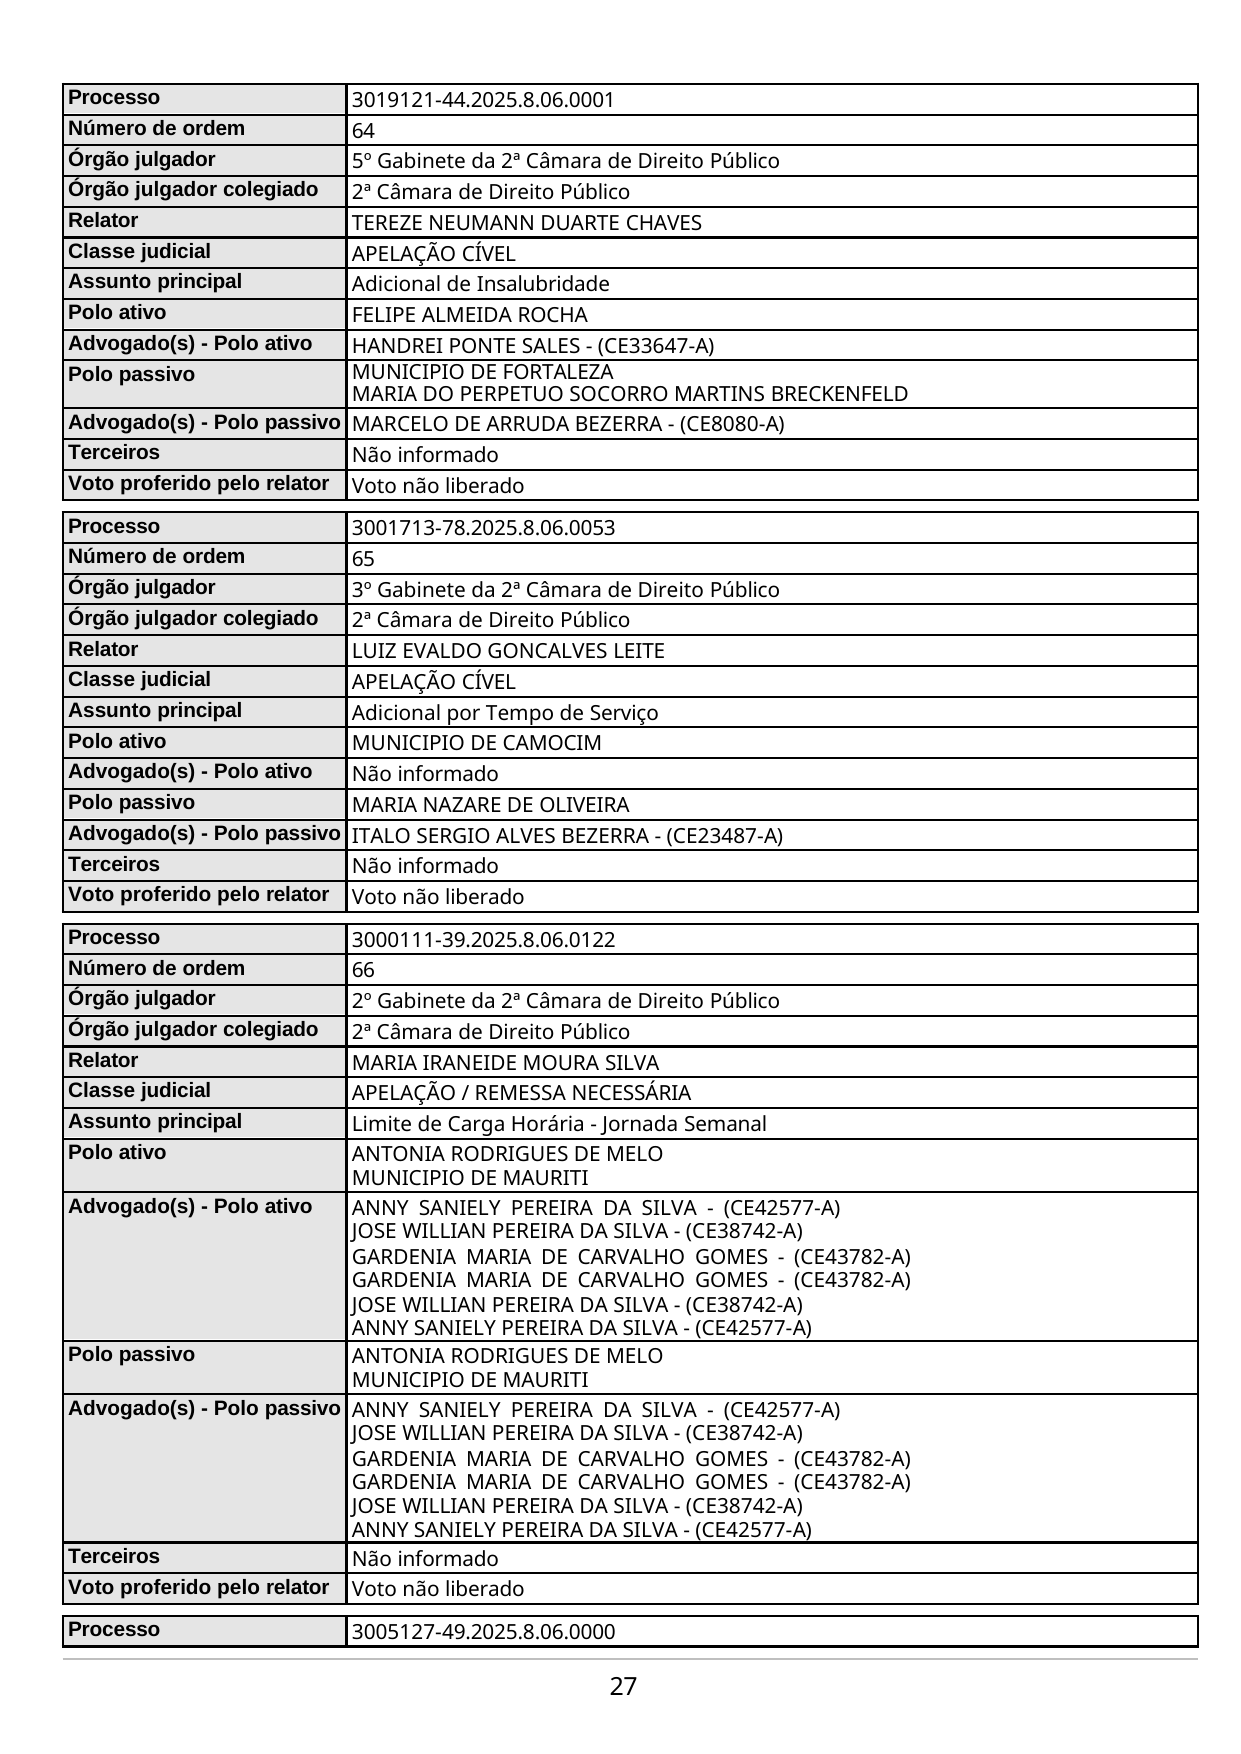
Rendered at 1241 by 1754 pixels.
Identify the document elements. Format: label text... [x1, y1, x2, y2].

table_cell 66 [348, 955, 1197, 984]
table_cell Polo passivo [64, 361, 345, 407]
table_header Processo [64, 85, 345, 113]
table_cell Advogado(s) - Polo ativo [64, 759, 345, 788]
table_cell ANTONIA RODRIGUES DE MELO MUNICIPIO DE MAURITI [348, 1140, 1197, 1191]
table_header 3000111-39.2025.8.06.0122 [348, 925, 1197, 953]
table_cell Órgão julgador colegiado [64, 177, 345, 206]
table_cell Número de ordem [64, 955, 345, 984]
table_cell Órgão julgador [64, 986, 345, 1014]
table_cell MARCELO DE ARRUDA BEZERRA - (CE8080-A) [348, 409, 1197, 438]
table_cell MARIA IRANEIDE MOURA SILVA [348, 1048, 1197, 1076]
table_header Processo [64, 1617, 345, 1645]
table_cell 2º Gabinete da 2ª Câmara de Direito Público [348, 986, 1197, 1014]
table_cell MARIA NAZARE DE OLIVEIRA [348, 790, 1197, 818]
table_cell MUNICIPIO DE CAMOCIM [348, 728, 1197, 757]
table_cell Assunto principal [64, 1109, 345, 1137]
table_header Processo [64, 513, 345, 542]
table_cell 3º Gabinete da 2ª Câmara de Direito Público [348, 575, 1197, 603]
table_cell Número de ordem [64, 116, 345, 144]
table_cell Advogado(s) - Polo passivo [64, 1395, 345, 1541]
table_cell Órgão julgador colegiado [64, 605, 345, 634]
table_header 3005127-49.2025.8.06.0000 [348, 1617, 1197, 1645]
table_cell Não informado [348, 759, 1197, 788]
table_cell Não informado [348, 851, 1197, 880]
table_cell APELAÇÃO CÍVEL [348, 239, 1197, 267]
table_cell Voto não liberado [348, 1574, 1197, 1603]
table_cell Não informado [348, 440, 1197, 469]
table_cell ITALO SERGIO ALVES BEZERRA - (CE23487-A) [348, 821, 1197, 849]
table_header Processo [64, 925, 345, 953]
table_cell Assunto principal [64, 269, 345, 298]
table_cell Classe judicial [64, 1078, 345, 1107]
table_cell Assunto principal [64, 698, 345, 726]
table_cell HANDREI PONTE SALES - (CE33647-A) [348, 331, 1197, 359]
table_cell FELIPE ALMEIDA ROCHA [348, 300, 1197, 328]
table_cell Polo ativo [64, 300, 345, 328]
table_cell Polo passivo [64, 790, 345, 818]
table_cell Adicional por Tempo de Serviço [348, 698, 1197, 726]
table_cell Não informado [348, 1544, 1197, 1572]
table_cell 65 [348, 544, 1197, 573]
table_cell 2ª Câmara de Direito Público [348, 1017, 1197, 1045]
table_cell Voto proferido pelo relator [64, 471, 345, 499]
table_cell ANNY SANIELY PEREIRA DA SILVA - (CE42577-A) JOSE WILLIAN PEREIRA DA SILVA - (CE38742-A) GARDENIA MARIA DE CARVALHO GOMES - (CE43782-A) GARDENIA MARIA DE CARVALHO GOMES - (CE43782-A) JOSE WILLIAN PEREIRA DA SILVA - (CE38742-A) ANNY SANIELY PEREIRA DA SILVA - (CE42577-A) [348, 1193, 1197, 1339]
table_cell Voto proferido pelo relator [64, 882, 345, 911]
table_cell 2ª Câmara de Direito Público [348, 605, 1197, 634]
table_cell Adicional de Insalubridade [348, 269, 1197, 298]
table_cell Órgão julgador [64, 575, 345, 603]
table_cell Limite de Carga Horária - Jornada Semanal [348, 1109, 1197, 1137]
table_cell Classe judicial [64, 667, 345, 696]
table_cell ANNY SANIELY PEREIRA DA SILVA - (CE42577-A) JOSE WILLIAN PEREIRA DA SILVA - (CE38742-A) GARDENIA MARIA DE CARVALHO GOMES - (CE43782-A) GARDENIA MARIA DE CARVALHO GOMES - (CE43782-A) JOSE WILLIAN PEREIRA DA SILVA - (CE38742-A) ANNY SANIELY PEREIRA DA SILVA - (CE42577-A) [348, 1395, 1197, 1541]
table_cell APELAÇÃO CÍVEL [348, 667, 1197, 696]
table_cell Advogado(s) - Polo passivo [64, 409, 345, 438]
table_cell Relator [64, 636, 345, 665]
table_cell APELAÇÃO / REMESSA NECESSÁRIA [348, 1078, 1197, 1107]
table_cell Terceiros [64, 851, 345, 880]
table_cell Terceiros [64, 1544, 345, 1572]
table_cell Voto não liberado [348, 471, 1197, 499]
table_cell Relator [64, 208, 345, 236]
table_cell Órgão julgador colegiado [64, 1017, 345, 1045]
table_cell TEREZE NEUMANN DUARTE CHAVES [348, 208, 1197, 236]
table_cell MUNICIPIO DE FORTALEZA MARIA DO PERPETUO SOCORRO MARTINS BRECKENFELD [348, 361, 1197, 407]
table_cell Voto proferido pelo relator [64, 1574, 345, 1603]
table_header 3001713-78.2025.8.06.0053 [348, 513, 1197, 542]
table_cell Polo passivo [64, 1342, 345, 1393]
table_cell Classe judicial [64, 239, 345, 267]
table_cell 64 [348, 116, 1197, 144]
table_cell LUIZ EVALDO GONCALVES LEITE [348, 636, 1197, 665]
table_cell Relator [64, 1048, 345, 1076]
table_cell Polo ativo [64, 1140, 345, 1191]
table_cell 2ª Câmara de Direito Público [348, 177, 1197, 206]
table_cell Número de ordem [64, 544, 345, 573]
table_cell ANTONIA RODRIGUES DE MELO MUNICIPIO DE MAURITI [348, 1342, 1197, 1393]
table_cell Advogado(s) - Polo ativo [64, 1193, 345, 1339]
table_cell Polo ativo [64, 728, 345, 757]
table_cell Voto não liberado [348, 882, 1197, 911]
table_cell 5º Gabinete da 2ª Câmara de Direito Público [348, 146, 1197, 175]
table_cell Advogado(s) - Polo ativo [64, 331, 345, 359]
table_cell Terceiros [64, 440, 345, 469]
table_header 3019121-44.2025.8.06.0001 [348, 85, 1197, 113]
table_cell Órgão julgador [64, 146, 345, 175]
table_cell Advogado(s) - Polo passivo [64, 821, 345, 849]
